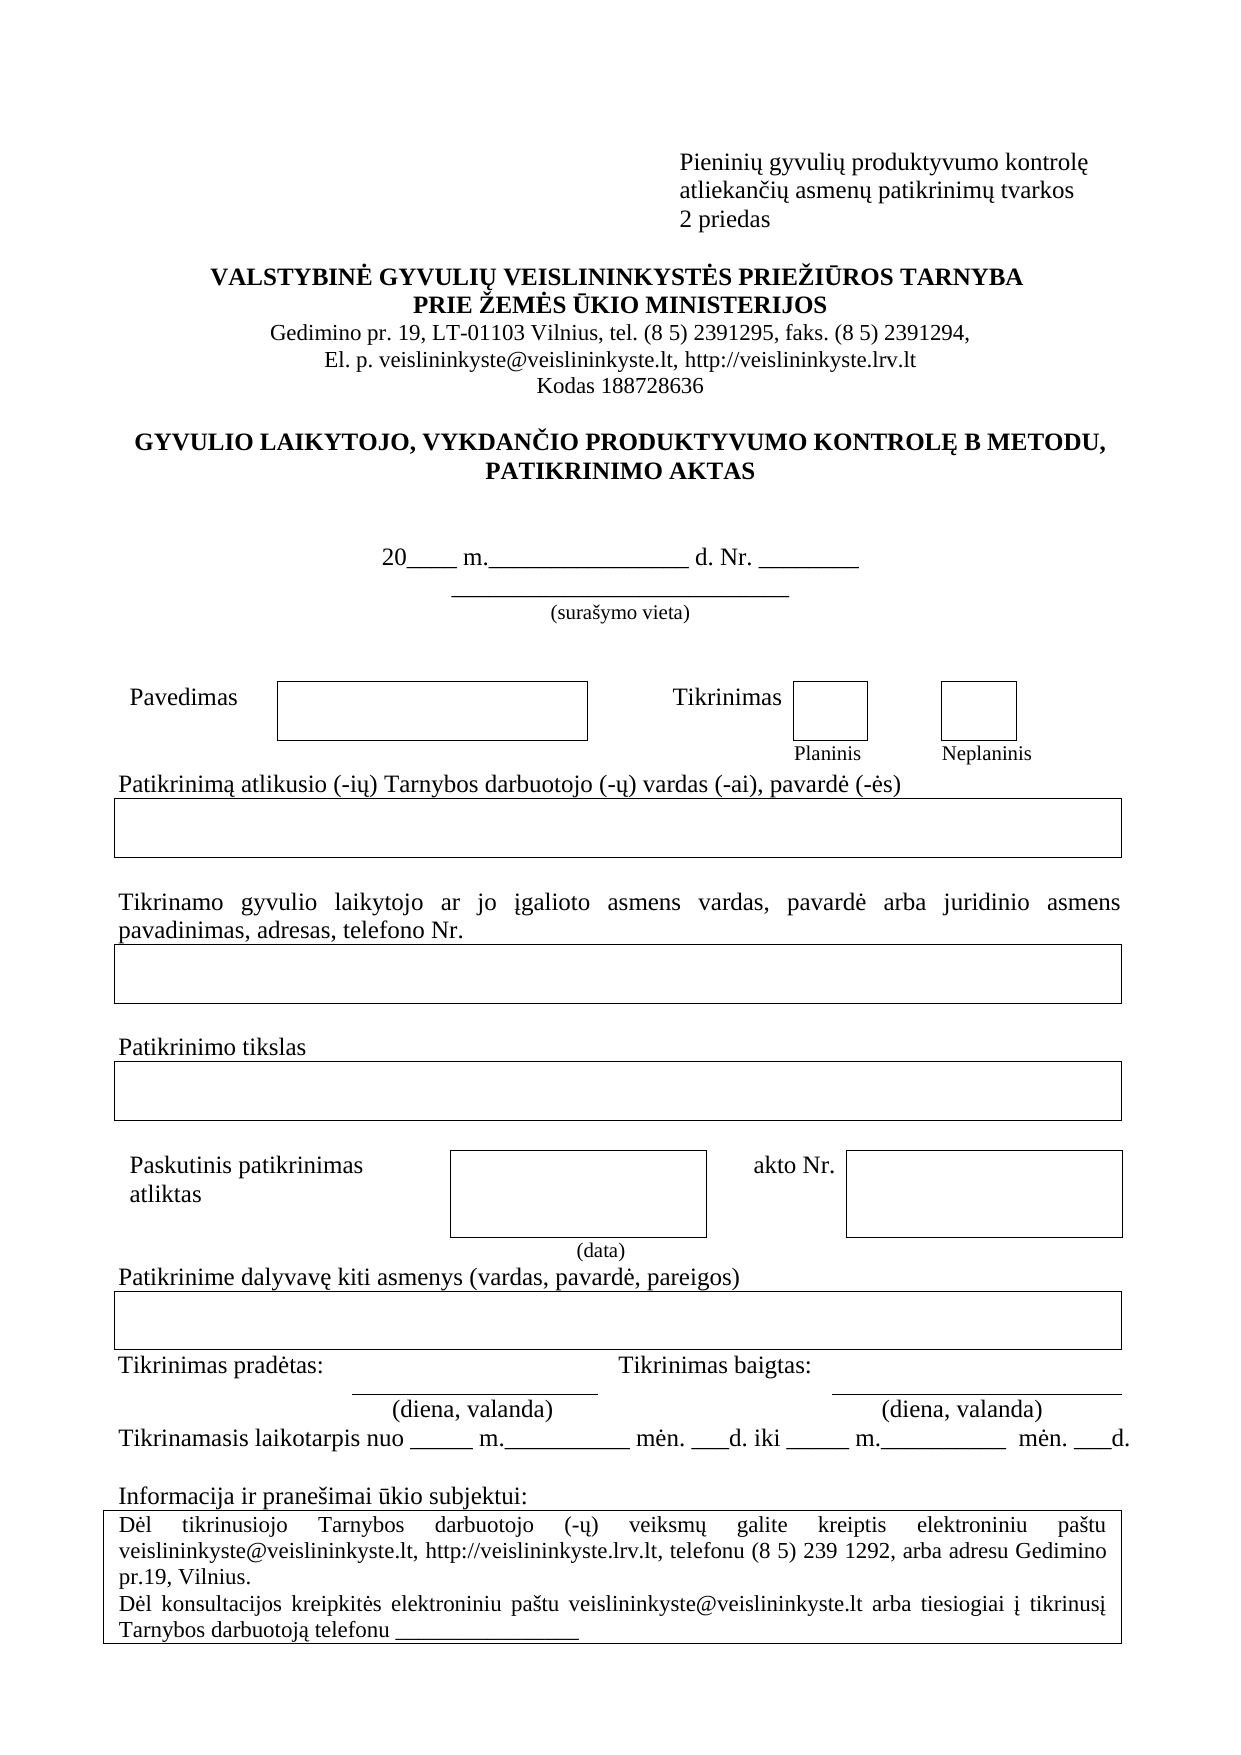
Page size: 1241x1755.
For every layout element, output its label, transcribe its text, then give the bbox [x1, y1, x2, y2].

table_header Pavedimas [118, 681, 277, 740]
text Patikrinime dalyvavę kiti asmenys (vardas, pavardė, pareigos) [118, 1262, 1122, 1291]
table_cell Tikrinimas pradėtas: [118, 1350, 352, 1393]
text VALSTYBINĖ GYVULIŲ VEISLININKYSTĖS PRIEŽIŪROS TARNYBA [118, 262, 1122, 291]
table_header [115, 945, 1121, 1003]
text Gedimino pr. 19, LT-01103 Vilnius, tel. (8 5) 2391295, faks. (8 5) 2391294, [118, 319, 1122, 346]
text Patikrinimą atlikusio (-ių) Tarnybos darbuotojo (-ų) vardas (-ai), pavardė (-ės) [118, 769, 1122, 798]
table_header Tikrinimas [661, 681, 793, 740]
table_header Paskutinis patikrinimas atliktas [118, 1150, 450, 1237]
table_header [942, 682, 1016, 740]
table_header [115, 1292, 1121, 1349]
table_header [115, 799, 1121, 857]
table_cell Planinis [794, 741, 868, 769]
table_cell [661, 740, 794, 769]
text Pieninių gyvulių produktyvumo kontrolę atliekančių asmenų patikrinimų tvarkos [679, 147, 1122, 204]
text Kodas 188728636 [118, 372, 1122, 398]
table_header [868, 681, 941, 740]
table_cell [352, 1350, 598, 1393]
table_header [115, 1062, 1121, 1120]
text (surašymo vieta) [118, 600, 1122, 624]
text El. p. veislininkyste@veislininkyste.lt, http://veislininkyste.lrv.lt [118, 346, 1122, 372]
text (diena, valanda) (diena, valanda) [118, 1394, 1122, 1423]
text GYVULIO LAIKYTOJO, VYKDANČIO PRODUKTYVUMO KONTROLĘ B METODU, PATIKRINIMO AKTAS [118, 427, 1122, 485]
table_header [794, 682, 867, 740]
table_header [588, 681, 661, 740]
table_cell [277, 741, 587, 769]
text Tikrinamo gyvulio laikytojo ar jo įgalioto asmens vardas, pavardė arba juridinio asmens pavadinimas, adresas, telefono Nr. [118, 887, 1122, 944]
table_cell [832, 1350, 1122, 1393]
table_cell [1045, 740, 1173, 769]
table_header [1017, 681, 1145, 740]
table_cell [118, 740, 277, 769]
table_header akto Nr. [707, 1150, 846, 1237]
text (data) [118, 1238, 1122, 1262]
text 20____ m.________________ d. Nr. ________ [118, 542, 1122, 571]
table_cell [868, 740, 942, 769]
text PRIE ŽEMĖS ŪKIO MINISTERIJOS [118, 291, 1122, 319]
table_header [451, 1151, 706, 1237]
text Patikrinimo tikslas [118, 1032, 1122, 1061]
table_cell [587, 740, 661, 769]
text Informacija ir pranešimai ūkio subjektui: [118, 1481, 1122, 1509]
table_cell Neplaninis [942, 740, 1045, 769]
table_header [278, 682, 587, 740]
text 2 priedas [679, 204, 1122, 233]
text Tikrinamasis laikotarpis nuo _____ m.__________ mėn. ___d. iki _____ m.__________ mėn. ___d. [118, 1423, 1181, 1452]
table_header Dėl tikrinusiojo Tarnybos darbuotojo (-ų) veiksmų galite kreiptis elektroniniu paštu veislininkyste@veislininkyste.lt, http://veislininkyste.lrv.lt, telefonu (8 5) 239 1292, arba adresu Gedimino pr.19, Vilnius. Dėl konsultacijos kreipkitės elektroniniu paštu veislininkyste@veislininkyste.lt arba tiesiogiai į tikrinusį Tarnybos darbuotoją telefonu ________________ [104, 1511, 1121, 1642]
table_cell Tikrinimas baigtas: [598, 1350, 832, 1393]
text ___________________________ [118, 571, 1122, 600]
table_header [1145, 681, 1173, 740]
table_header [847, 1151, 1122, 1237]
